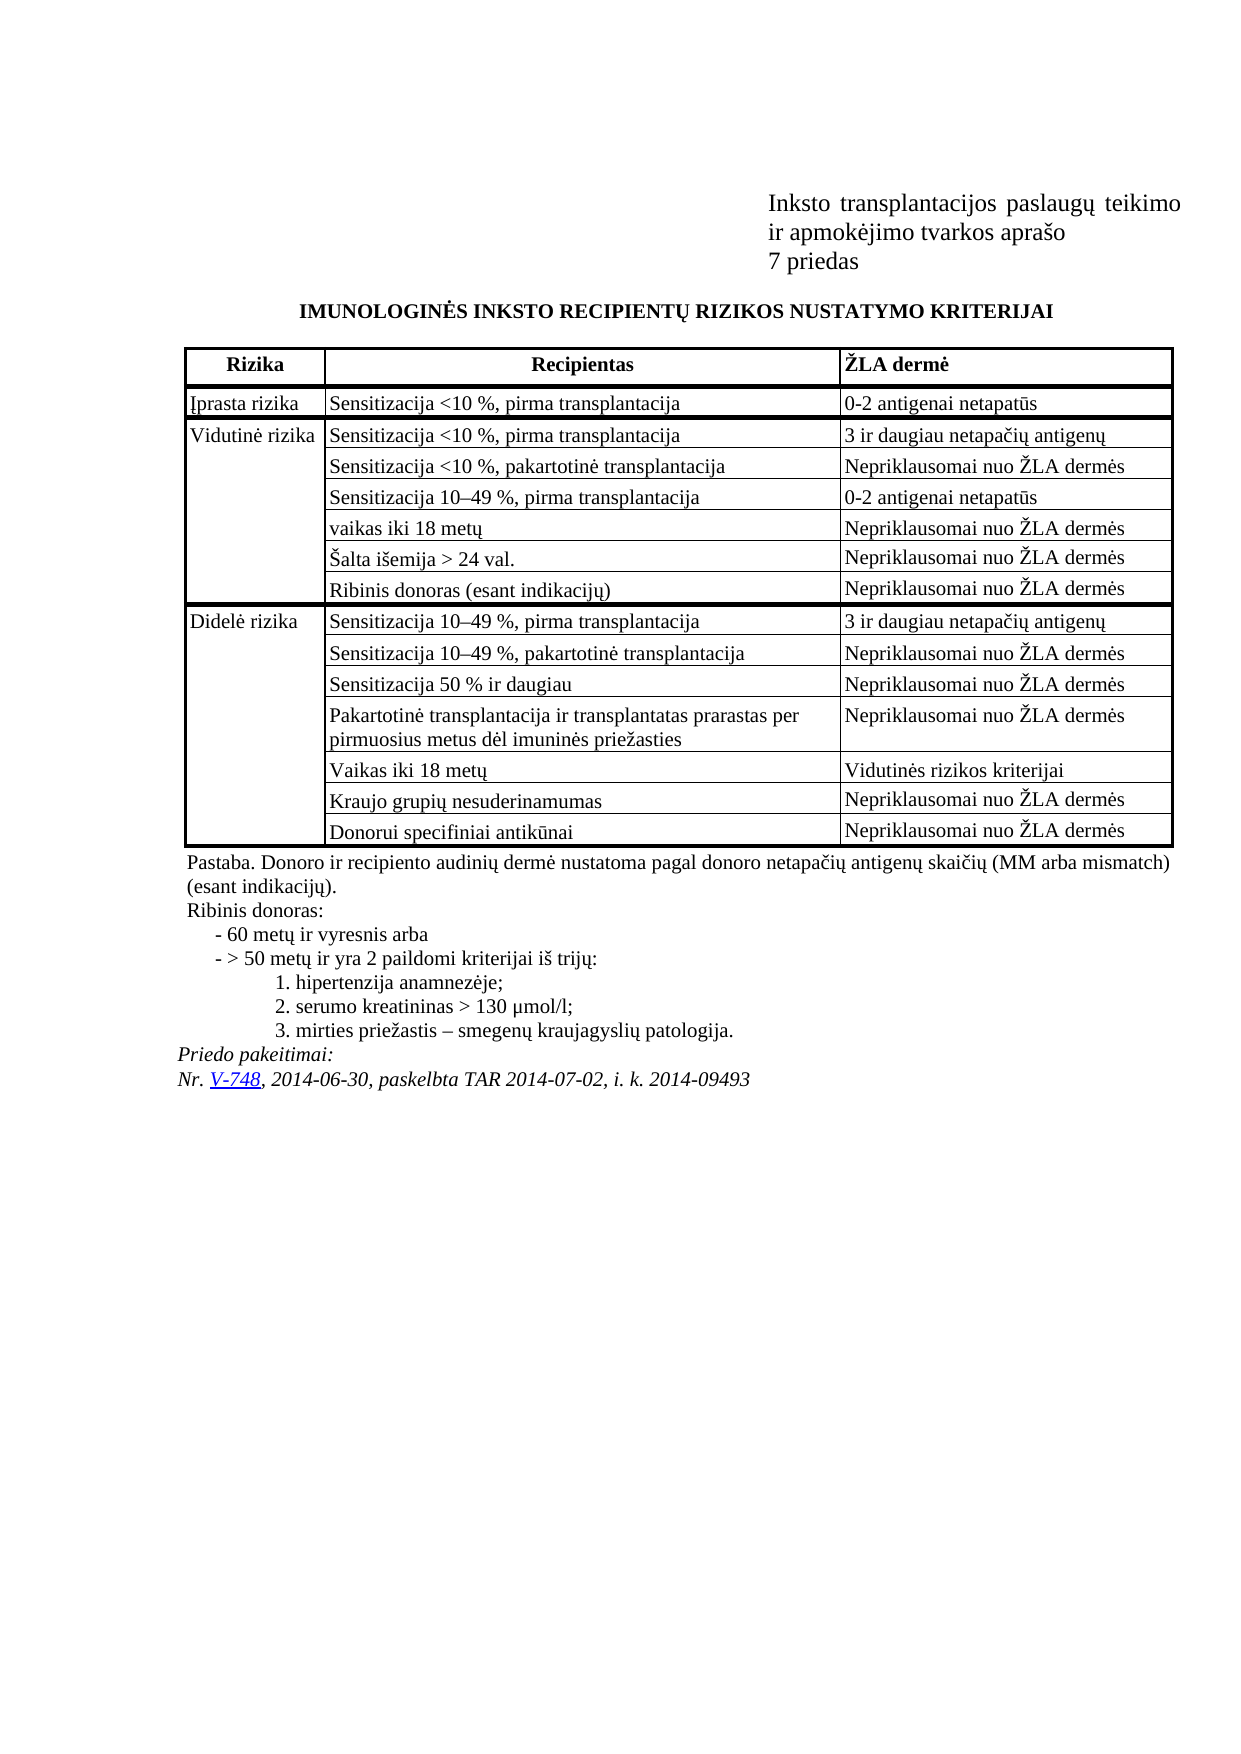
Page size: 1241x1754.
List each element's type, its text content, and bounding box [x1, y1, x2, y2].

text 7 priedas [768, 246, 1181, 274]
table_cell Pakartotinė transplantacija ir transplantatas prarastas per pirmuosius metus dėl imuninės priežasties [326, 697, 840, 751]
table_cell Vaikas iki 18 metų [326, 752, 840, 782]
text - 60 metų ir vyresnis arba [215, 922, 1181, 946]
text 2. serumo kreatininas > 130 μmol/l; [215, 994, 1181, 1018]
table_cell 0-2 antigenai netapatūs [841, 389, 1171, 415]
text (esant indikacijų). [187, 874, 1181, 898]
table_cell 3 ir daugiau netapačių antigenų [841, 420, 1171, 447]
text Nr. V-748, 2014-06-30, paskelbta TAR 2014-07-02, i. k. 2014-09493 [177, 1066, 1181, 1091]
text Ribinis donoras: [187, 898, 1181, 922]
table_cell Nepriklausomai nuo ŽLA dermės [841, 783, 1171, 813]
table_cell Nepriklausomai nuo ŽLA dermės [841, 448, 1171, 478]
table_cell Kraujo grupių nesuderinamumas [326, 783, 840, 813]
text Inksto transplantacijos paslaugų teikimo ir apmokėjimo tvarkos aprašo [768, 188, 1181, 246]
table_cell 3 ir daugiau netapačių antigenų [841, 607, 1171, 633]
table_cell Sensitizacija 10–49 %, pirma transplantacija [326, 607, 840, 633]
table_cell Nepriklausomai nuo ŽLA dermės [841, 572, 1171, 602]
text Pastaba. Donoro ir recipiento audinių dermė nustatoma pagal donoro netapačių antigenų skaičių (MM arba mismatch) [187, 850, 1181, 874]
table_cell Nepriklausomai nuo ŽLA dermės [841, 541, 1171, 571]
table_header Recipientas [326, 350, 839, 384]
table_cell Sensitizacija <10 %, pakartotinė transplantacija [326, 448, 840, 478]
table_cell Nepriklausomai nuo ŽLA dermės [841, 635, 1171, 664]
table_cell Nepriklausomai nuo ŽLA dermės [841, 697, 1171, 751]
table_cell Vidutinė rizika [187, 420, 324, 602]
text Priedo pakeitimai: [177, 1042, 1181, 1066]
table_cell Nepriklausomai nuo ŽLA dermės [841, 814, 1171, 844]
table_cell Sensitizacija <10 %, pirma transplantacija [326, 389, 840, 415]
table_cell Donorui specifiniai antikūnai [326, 814, 840, 844]
table_cell Nepriklausomai nuo ŽLA dermės [841, 510, 1171, 540]
table_header ŽLA dermė [841, 350, 1171, 384]
text 3. mirties priežastis – smegenų kraujagyslių patologija. [215, 1018, 1181, 1042]
table_cell Ribinis donoras (esant indikacijų) [326, 572, 840, 602]
table_cell Įprasta rizika [187, 389, 325, 415]
table_cell 0-2 antigenai netapatūs [841, 479, 1171, 509]
table_cell Sensitizacija 50 % ir daugiau [326, 666, 840, 696]
table_cell Sensitizacija <10 %, pirma transplantacija [326, 420, 840, 447]
table_cell vaikas iki 18 metų [326, 510, 840, 540]
text imunologinės Inksto recipientų rizikOS NUSTATYMO KRITERIJAI [177, 299, 1181, 323]
table_header Rizika [187, 350, 324, 384]
table_cell Sensitizacija 10–49 %, pirma transplantacija [326, 479, 840, 509]
text 1. hipertenzija anamnezėje; [215, 970, 1181, 994]
table_cell Nepriklausomai nuo ŽLA dermės [841, 666, 1171, 696]
text - > 50 metų ir yra 2 paildomi kriterijai iš trijų: [215, 946, 1181, 970]
table_cell Didelė rizika [187, 607, 324, 844]
table_cell Šalta išemija > 24 val. [326, 541, 840, 571]
table_cell Vidutinės rizikos kriterijai [841, 752, 1171, 782]
table_cell Sensitizacija 10–49 %, pakartotinė transplantacija [326, 635, 840, 664]
